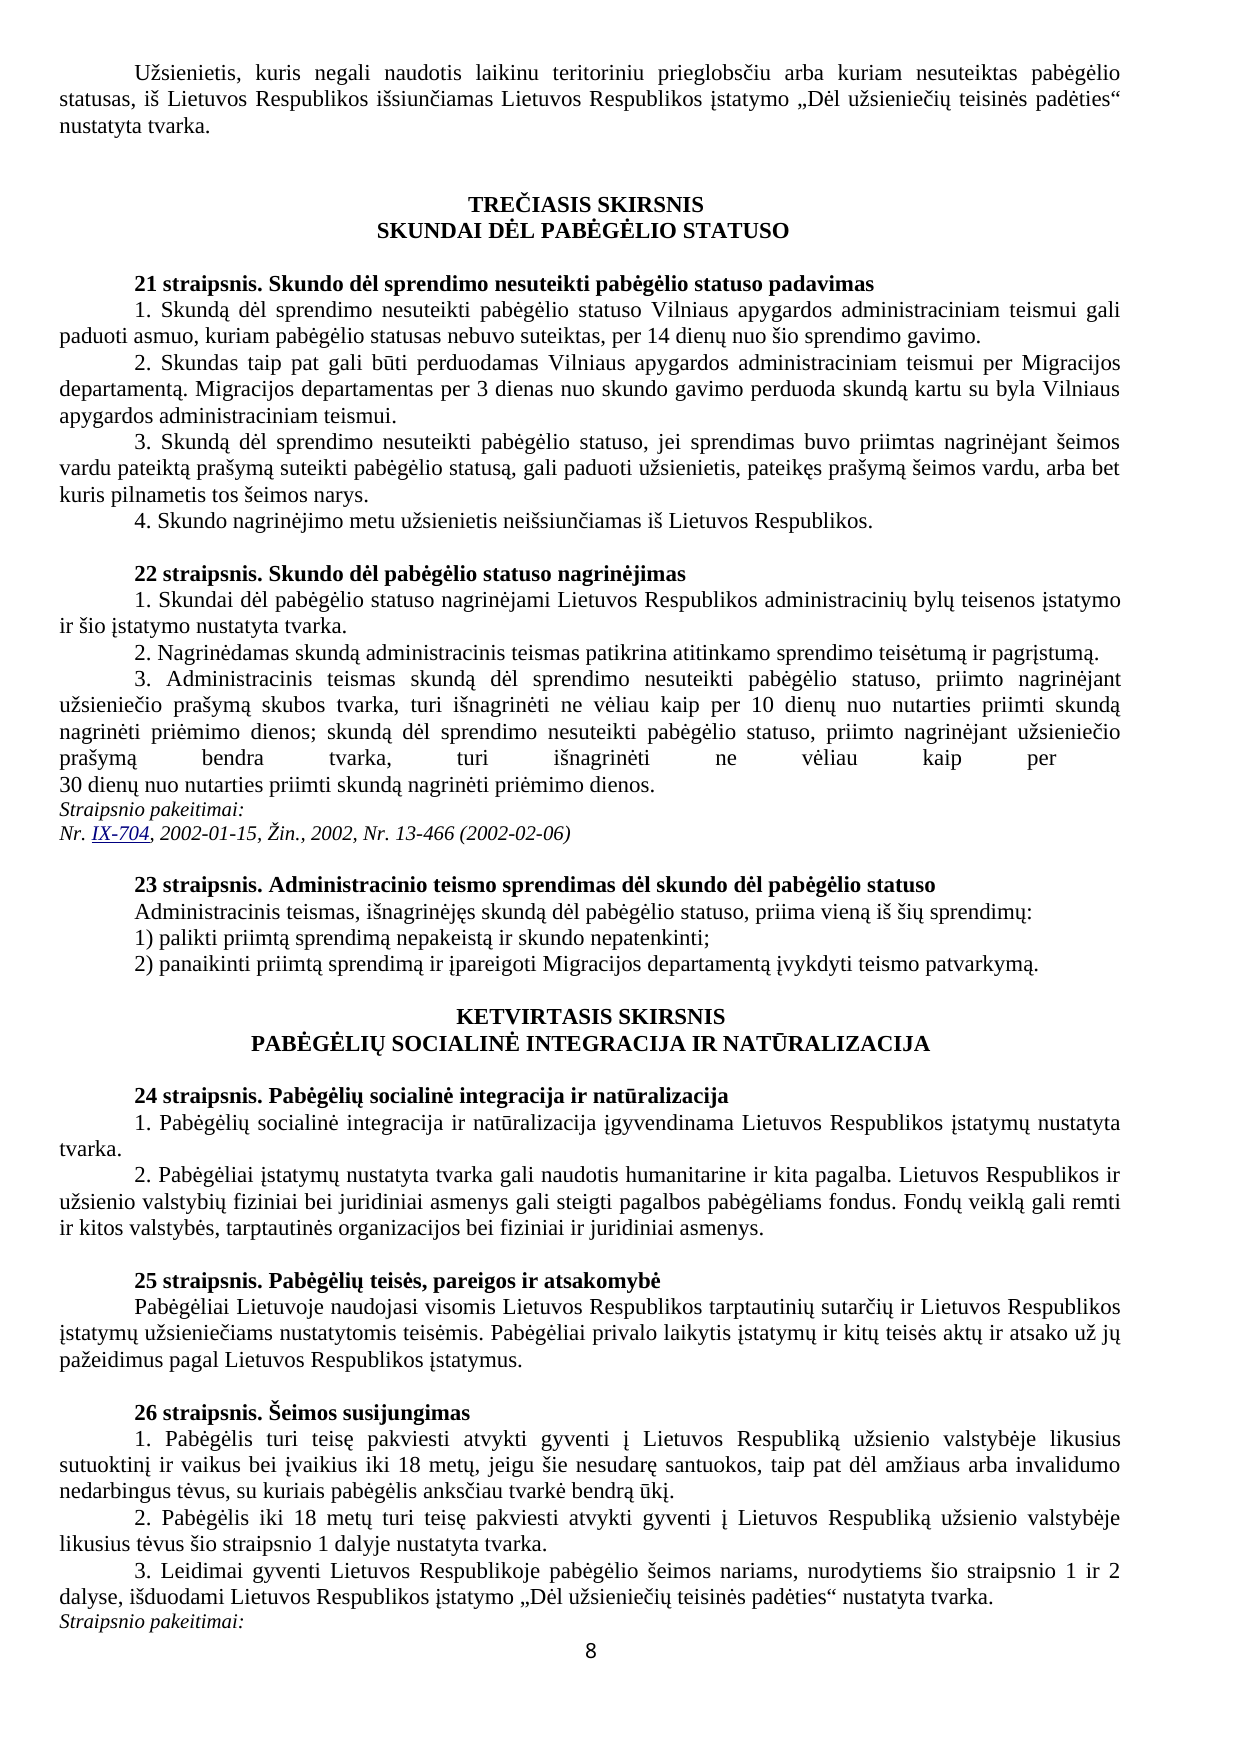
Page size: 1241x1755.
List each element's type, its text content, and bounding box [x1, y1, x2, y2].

text TREČIASIS SKIRSNIS [50, 191, 1122, 217]
text SKUNDAI DĖL PABĖGĖLIO STATUSO [50, 217, 1122, 243]
text 26 straipsnis. Šeimos susijungimas [59, 1398, 1122, 1425]
text 3. Leidimai gyventi Lietuvos Respublikoje pabėgėlio šeimos nariams, nurodytiems šio straipsnio 1 ir 2 dalyse, išduodami Lietuvos Respublikos įstatymo „Dėl užsieniečių teisinės padėties“ nustatyta tvarka. [59, 1557, 1122, 1609]
text Straipsnio pakeitimai: [59, 797, 1122, 821]
text 1. Skundai dėl pabėgėlio statuso nagrinėjami Lietuvos Respublikos administracinių bylų teisenos įstatymo ir šio įstatymo nustatyta tvarka. [59, 586, 1122, 639]
text 1. Pabėgėlis turi teisę pakviesti atvykti gyventi į Lietuvos Respubliką užsienio valstybėje likusius sutuoktinį ir vaikus bei įvaikius iki 18 metų, jeigu šie nesudarę santuokos, taip pat dėl amžiaus arba invalidumo nedarbingus tėvus, su kuriais pabėgėlis anksčiau tvarkė bendrą ūkį. [59, 1425, 1122, 1504]
text 3. Administracinis teismas skundą dėl sprendimo nesuteikti pabėgėlio statuso, priimto nagrinėjant užsieniečio prašymą skubos tvarka, turi išnagrinėti ne vėliau kaip per 10 dienų nuo nutarties priimti skundą nagrinėti priėmimo dienos; skundą dėl sprendimo nesuteikti pabėgėlio statuso, priimto nagrinėjant užsieniečio prašymą bendra tvarka, turi išnagrinėti ne vėliau kaip per 30 dienų nuo nutarties priimti skundą nagrinėti priėmimo dienos. [59, 665, 1122, 797]
text 22 straipsnis. Skundo dėl pabėgėlio statuso nagrinėjimas [59, 560, 1122, 586]
text 2) panaikinti priimtą sprendimą ir įpareigoti Migracijos departamentą įvykdyti teismo patvarkymą. [59, 951, 1122, 977]
text PABĖGĖLIŲ SOCIALINĖ INTEGRACIJA IR NATŪRALIZACIJA [59, 1029, 1122, 1056]
text Užsienietis, kuris negali naudotis laikinu teritoriniu prieglobsčiu arba kuriam nesuteiktas pabėgėlio statusas, iš Lietuvos Respublikos išsiunčiamas Lietuvos Respublikos įstatymo „Dėl užsieniečių teisinės padėties“ nustatyta tvarka. [59, 59, 1122, 138]
text 1. Pabėgėlių socialinė integracija ir natūralizacija įgyvendinama Lietuvos Respublikos įstatymų nustatyta tvarka. [59, 1109, 1122, 1161]
text Pabėgėliai Lietuvoje naudojasi visomis Lietuvos Respublikos tarptautinių sutarčių ir Lietuvos Respublikos įstatymų užsieniečiams nustatytomis teisėmis. Pabėgėliai privalo laikytis įstatymų ir kitų teisės aktų ir atsako už jų pažeidimus pagal Lietuvos Respublikos įstatymus. [59, 1293, 1122, 1372]
text 21 straipsnis. Skundo dėl sprendimo nesuteikti pabėgėlio statuso padavimas [59, 270, 1122, 296]
text 2. Pabėgėliai įstatymų nustatyta tvarka gali naudotis humanitarine ir kita pagalba. Lietuvos Respublikos ir užsienio valstybių fiziniai bei juridiniai asmenys gali steigti pagalbos pabėgėliams fondus. Fondų veiklą gali remti ir kitos valstybės, tarptautinės organizacijos bei fiziniai ir juridiniai asmenys. [59, 1161, 1122, 1240]
text 2. Nagrinėdamas skundą administracinis teismas patikrina atitinkamo sprendimo teisėtumą ir pagrįstumą. [59, 639, 1122, 665]
text Administracinis teismas, išnagrinėjęs skundą dėl pabėgėlio statuso, priima vieną iš šių sprendimų: [59, 898, 1122, 924]
text 24 straipsnis. Pabėgėlių socialinė integracija ir natūralizacija [59, 1082, 1122, 1109]
text 4. Skundo nagrinėjimo metu užsienietis neišsiunčiamas iš Lietuvos Respublikos. [59, 507, 1122, 533]
text 1. Skundą dėl sprendimo nesuteikti pabėgėlio statuso Vilniaus apygardos administraciniam teismui gali paduoti asmuo, kuriam pabėgėlio statusas nebuvo suteiktas, per 14 dienų nuo šio sprendimo gavimo. [59, 296, 1122, 349]
text 1) palikti priimtą sprendimą nepakeistą ir skundo nepatenkinti; [59, 924, 1122, 951]
text 25 straipsnis. Pabėgėlių teisės, pareigos ir atsakomybė [59, 1267, 1122, 1293]
text 2. Pabėgėlis iki 18 metų turi teisę pakviesti atvykti gyventi į Lietuvos Respubliką užsienio valstybėje likusius tėvus šio straipsnio 1 dalyje nustatyta tvarka. [59, 1504, 1122, 1557]
text 2. Skundas taip pat gali būti perduodamas Vilniaus apygardos administraciniam teismui per Migracijos departamentą. Migracijos departamentas per 3 dienas nuo skundo gavimo perduoda skundą kartu su byla Vilniaus apygardos administraciniam teismui. [59, 349, 1122, 428]
text Nr. IX-704, 2002-01-15, Žin., 2002, Nr. 13-466 (2002-02-06) [59, 821, 1122, 845]
text 3. Skundą dėl sprendimo nesuteikti pabėgėlio statuso, jei sprendimas buvo priimtas nagrinėjant šeimos vardu pateiktą prašymą suteikti pabėgėlio statusą, gali paduoti užsienietis, pateikęs prašymą šeimos vardu, arba bet kuris pilnametis tos šeimos narys. [59, 428, 1122, 507]
text KETVIRTASIS SKIRSNIS [59, 1003, 1122, 1029]
text Straipsnio pakeitimai: [59, 1609, 1122, 1633]
text 23 straipsnis. Administracinio teismo sprendimas dėl skundo dėl pabėgėlio statuso [134, 871, 1122, 898]
